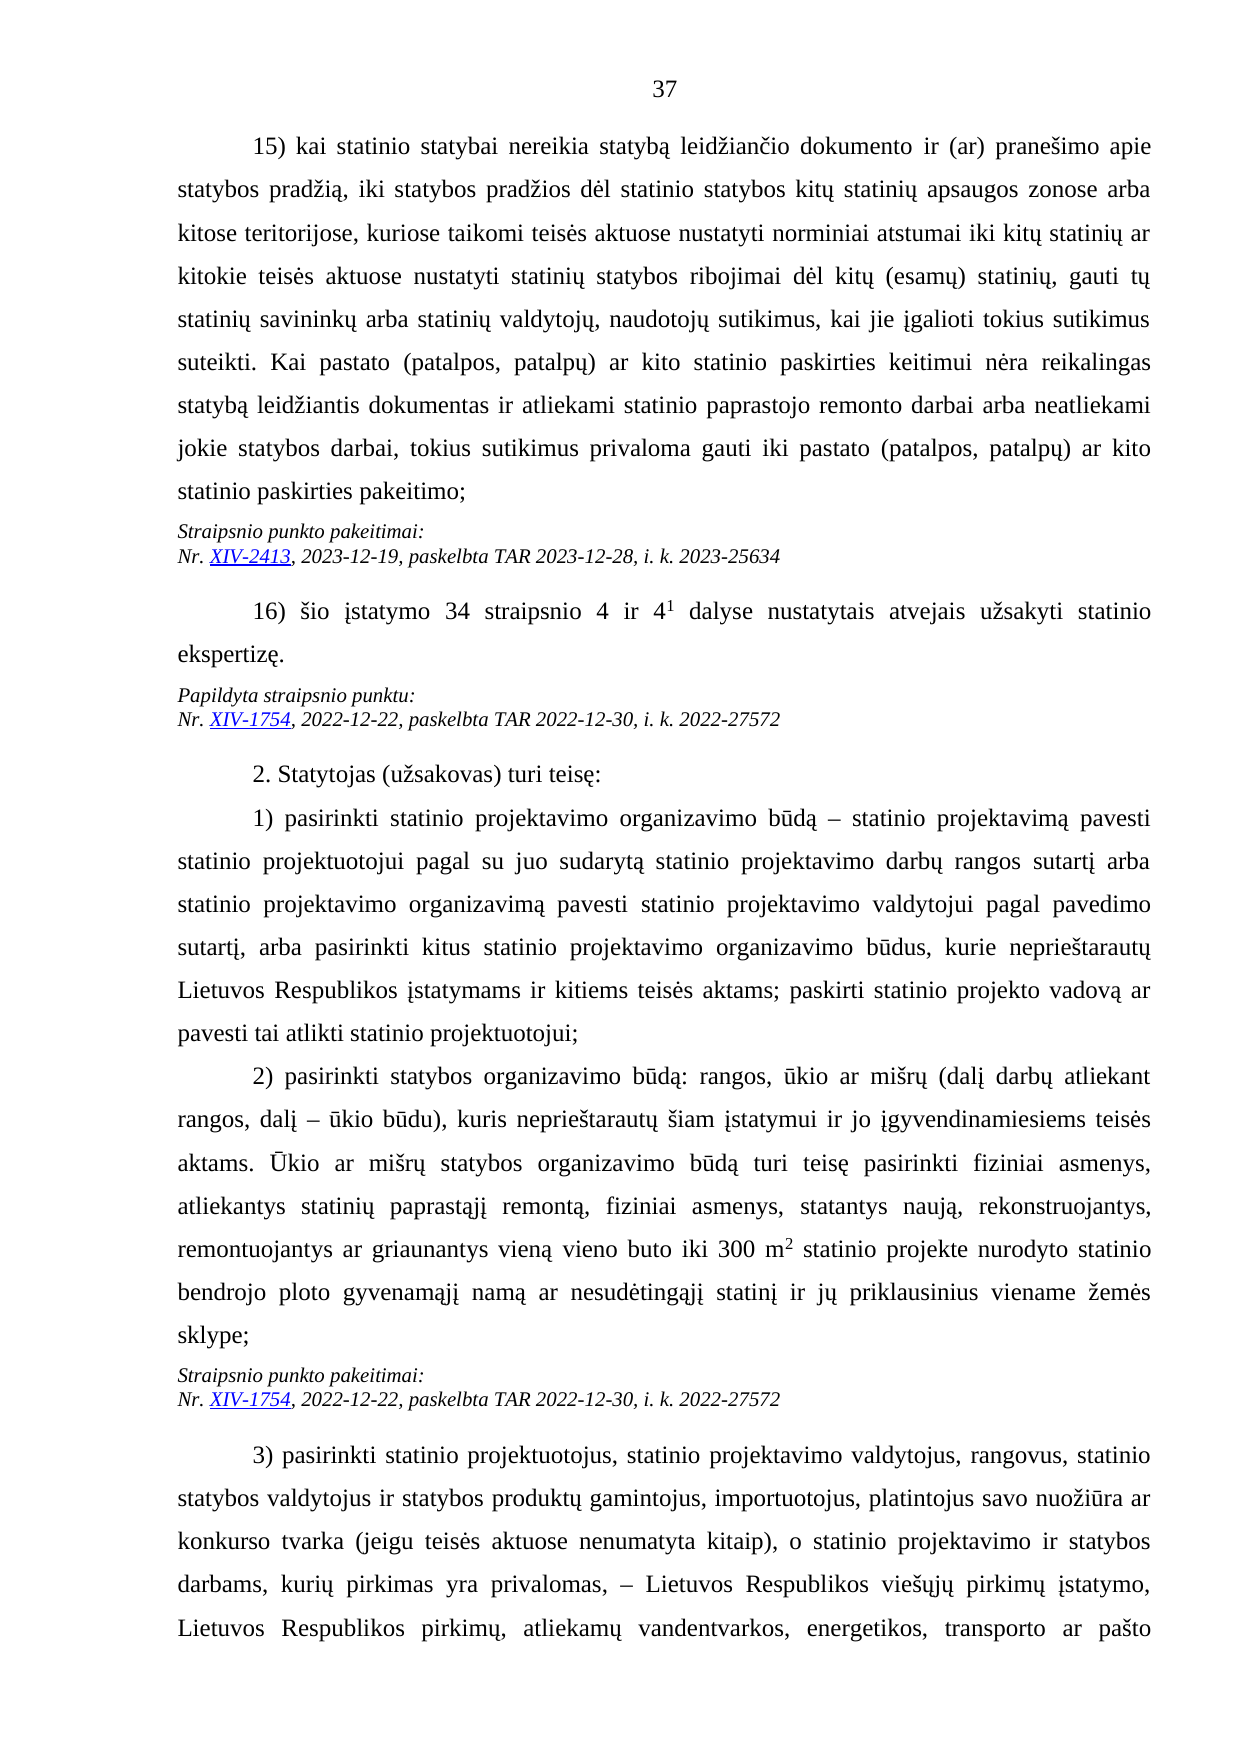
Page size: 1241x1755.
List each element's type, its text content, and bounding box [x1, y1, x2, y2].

text 16) šio įstatymo 34 straipsnio 4 ir 41 dalyse nustatytais atvejais užsakyti statinio ekspertizę. [177, 596, 1152, 668]
text 15) kai statinio statybai nereikia statybą leidžiančio dokumento ir (ar) pranešimo apie statybos pradžią, iki statybos pradžios dėl statinio statybos kitų statinių apsaugos zonose arba kitose teritorijose, kuriose taikomi teisės aktuose nustatyti norminiai atstumai iki kitų statinių ar kitokie teisės aktuose nustatyti statinių statybos ribojimai dėl kitų (esamų) statinių, gauti tų statinių savininkų arba statinių valdytojų, naudotojų sutikimus, kai jie įgalioti tokius sutikimus suteikti. Kai pastato (patalpos, patalpų) ar kito statinio paskirties keitimui nėra reikalingas statybą leidžiantis dokumentas ir atliekami statinio paprastojo remonto darbai arba neatliekami jokie statybos darbai, tokius sutikimus privaloma gauti iki pastato (patalpos, patalpų) ar kito statinio paskirties pakeitimo; [177, 131, 1152, 505]
text 3) pasirinkti statinio projektuotojus, statinio projektavimo valdytojus, rangovus, statinio statybos valdytojus ir statybos produktų gamintojus, importuotojus, platintojus savo nuožiūra ar konkurso tvarka (jeigu teisės aktuose nenumatyta kitaip), o statinio projektavimo ir statybos darbams, kurių pirkimas yra privalomas, – Lietuvos Respublikos viešųjų pirkimų įstatymo, Lietuvos Respublikos pirkimų, atliekamų vandentvarkos, energetikos, transporto ar pašto [177, 1440, 1152, 1641]
text Straipsnio punkto pakeitimai: [177, 1363, 1152, 1387]
text Nr. XIV-1754, 2022-12-22, paskelbta TAR 2022-12-30, i. k. 2022-27572 [177, 1387, 1152, 1411]
text Nr. XIV-1754, 2022-12-22, paskelbta TAR 2022-12-30, i. k. 2022-27572 [177, 707, 1152, 731]
text Nr. XIV-2413, 2023-12-19, paskelbta TAR 2023-12-28, i. k. 2023-25634 [177, 543, 1152, 568]
text 2) pasirinkti statybos organizavimo būdą: rangos, ūkio ar mišrų (dalį darbų atliekant rangos, dalį – ūkio būdu), kuris neprieštarautų šiam įstatymui ir jo įgyvendinamiesiems teisės aktams. Ūkio ar mišrų statybos organizavimo būdą turi teisę pasirinkti fiziniai asmenys, atliekantys statinių paprastąjį remontą, fiziniai asmenys, statantys naują, rekonstruojantys, remontuojantys ar griaunantys vieną vieno buto iki 300 m2 statinio projekte nurodyto statinio bendrojo ploto gyvenamąjį namą ar nesudėtingąjį statinį ir jų priklausinius viename žemės sklype; [177, 1061, 1152, 1349]
text 2. Statytojas (užsakovas) turi teisę: [177, 759, 1152, 788]
text 1) pasirinkti statinio projektavimo organizavimo būdą – statinio projektavimą pavesti statinio projektuotojui pagal su juo sudarytą statinio projektavimo darbų rangos sutartį arba statinio projektavimo organizavimą pavesti statinio projektavimo valdytojui pagal pavedimo sutartį, arba pasirinkti kitus statinio projektavimo organizavimo būdus, kurie neprieštarautų Lietuvos Respublikos įstatymams ir kitiems teisės aktams; paskirti statinio projekto vadovą ar pavesti tai atlikti statinio projektuotojui; [177, 803, 1152, 1047]
text Papildyta straipsnio punktu: [177, 683, 1152, 707]
text Straipsnio punkto pakeitimai: [177, 519, 1152, 543]
